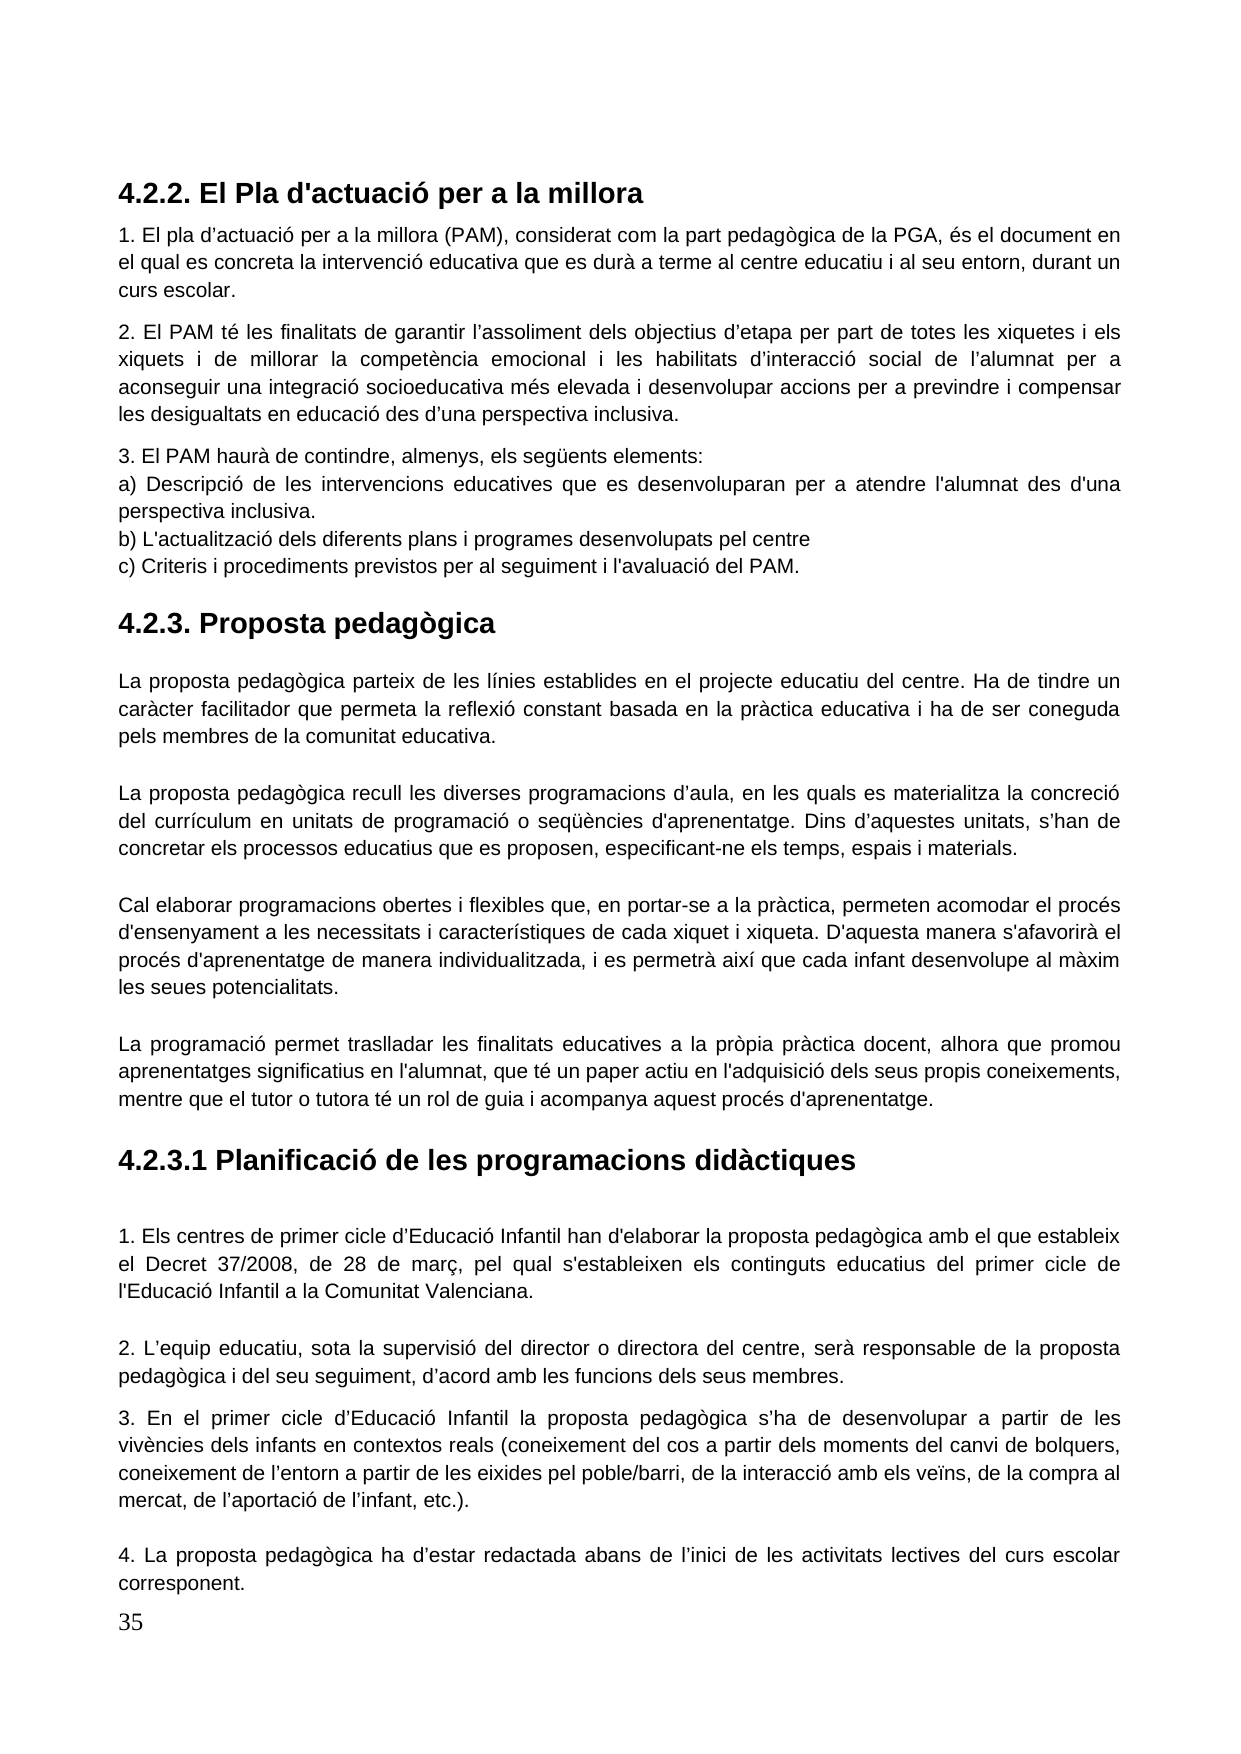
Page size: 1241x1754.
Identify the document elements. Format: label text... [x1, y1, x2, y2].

text Cal elaborar programacions obertes i flexibles que, en portar-se a la pràctica, permeten acomodar el procés d'ensenyament a les necessitats i característiques de cada xiquet i xiqueta. D'aquesta manera s'afavorirà el procés d'aprenentatge de manera individualitzada, i es permetrà així que cada infant desenvolupe al màxim les seues potencialitats. [118, 893, 1122, 999]
text 1. El pla d’actuació per a la millora (PAM), considerat com la part pedagògica de la PGA, és el document en el qual es concreta la intervenció educativa que es durà a terme al centre educatiu i al seu entorn, durant un curs escolar. [118, 222, 1122, 301]
text a) Descripció de les intervencions educatives que es desenvoluparan per a atendre l'alumnat des d'una perspectiva inclusiva. [118, 472, 1122, 523]
subtitle 4.2.2. El Pla d'actuació per a la millora [118, 176, 1122, 210]
text 2. El PAM té les finalitats de garantir l’assoliment dels objectius d’etapa per part de totes les xiquetes i els xiquets i de millorar la competència emocional i les habilitats d’interacció social de l’alumnat per a aconseguir una integració socioeducativa més elevada i desenvolupar accions per a previndre i compensar les desigualtats en educació des d’una perspectiva inclusiva. [118, 319, 1122, 426]
text 3. En el primer cicle d’Educació Infantil la proposta pedagògica s’ha de desenvolupar a partir de les vivències dels infants en contextos reals (coneixement del cos a partir dels moments del canvi de bolquers, coneixement de l’entorn a partir de les eixides pel poble/barri, de la interacció amb els veïns, de la compra al mercat, de l’aportació de l’infant, etc.). [118, 1406, 1122, 1512]
subtitle 4.2.3. Proposta pedagògica [118, 607, 1122, 640]
text 2. L’equip educatiu, sota la supervisió del director o directora del centre, serà responsable de la proposta pedagògica i del seu seguiment, d’acord amb les funcions dels seus membres. [118, 1336, 1122, 1387]
text c) Criteris i procediments previstos per al seguiment i l'avaluació del PAM. [118, 554, 1122, 578]
text La proposta pedagògica recull les diverses programacions d’aula, en les quals es materialitza la concreció del currículum en unitats de programació o seqüències d'aprenentatge. Dins d’aquestes unitats, s’han de concretar els processos educatius que es proposen, especificant-ne els temps, espais i materials. [118, 781, 1122, 860]
text La proposta pedagògica parteix de les línies establides en el projecte educatiu del centre. Ha de tindre un caràcter facilitador que permeta la reflexió constant basada en la pràctica educativa i ha de ser coneguda pels membres de la comunitat educativa. [118, 669, 1122, 748]
text 4. La proposta pedagògica ha d’estar redactada abans de l’inici de les activitats lectives del curs escolar corresponent. [118, 1543, 1122, 1595]
text 4.2.3.1 Planificació de les programacions didàctiques [118, 1143, 1122, 1177]
text 3. El PAM haurà de contindre, almenys, els següents elements: [118, 444, 1122, 468]
text b) L'actualització dels diferents plans i programes desenvolupats pel centre [118, 527, 1122, 551]
text 1. Els centres de primer cicle d’Educació Infantil han d'elaborar la proposta pedagògica amb el que estableix el Decret 37/2008, de 28 de març, pel qual s'estableixen els continguts educatius del primer cicle de l'Educació Infantil a la Comunitat Valenciana. [118, 1224, 1122, 1303]
text La programació permet traslladar les finalitats educatives a la pròpia pràctica docent, alhora que promou aprenentatges significatius en l'alumnat, que té un paper actiu en l'adquisició dels seus propis coneixements, mentre que el tutor o tutora té un rol de guia i acompanya aquest procés d'aprenentatge. [118, 1032, 1122, 1111]
